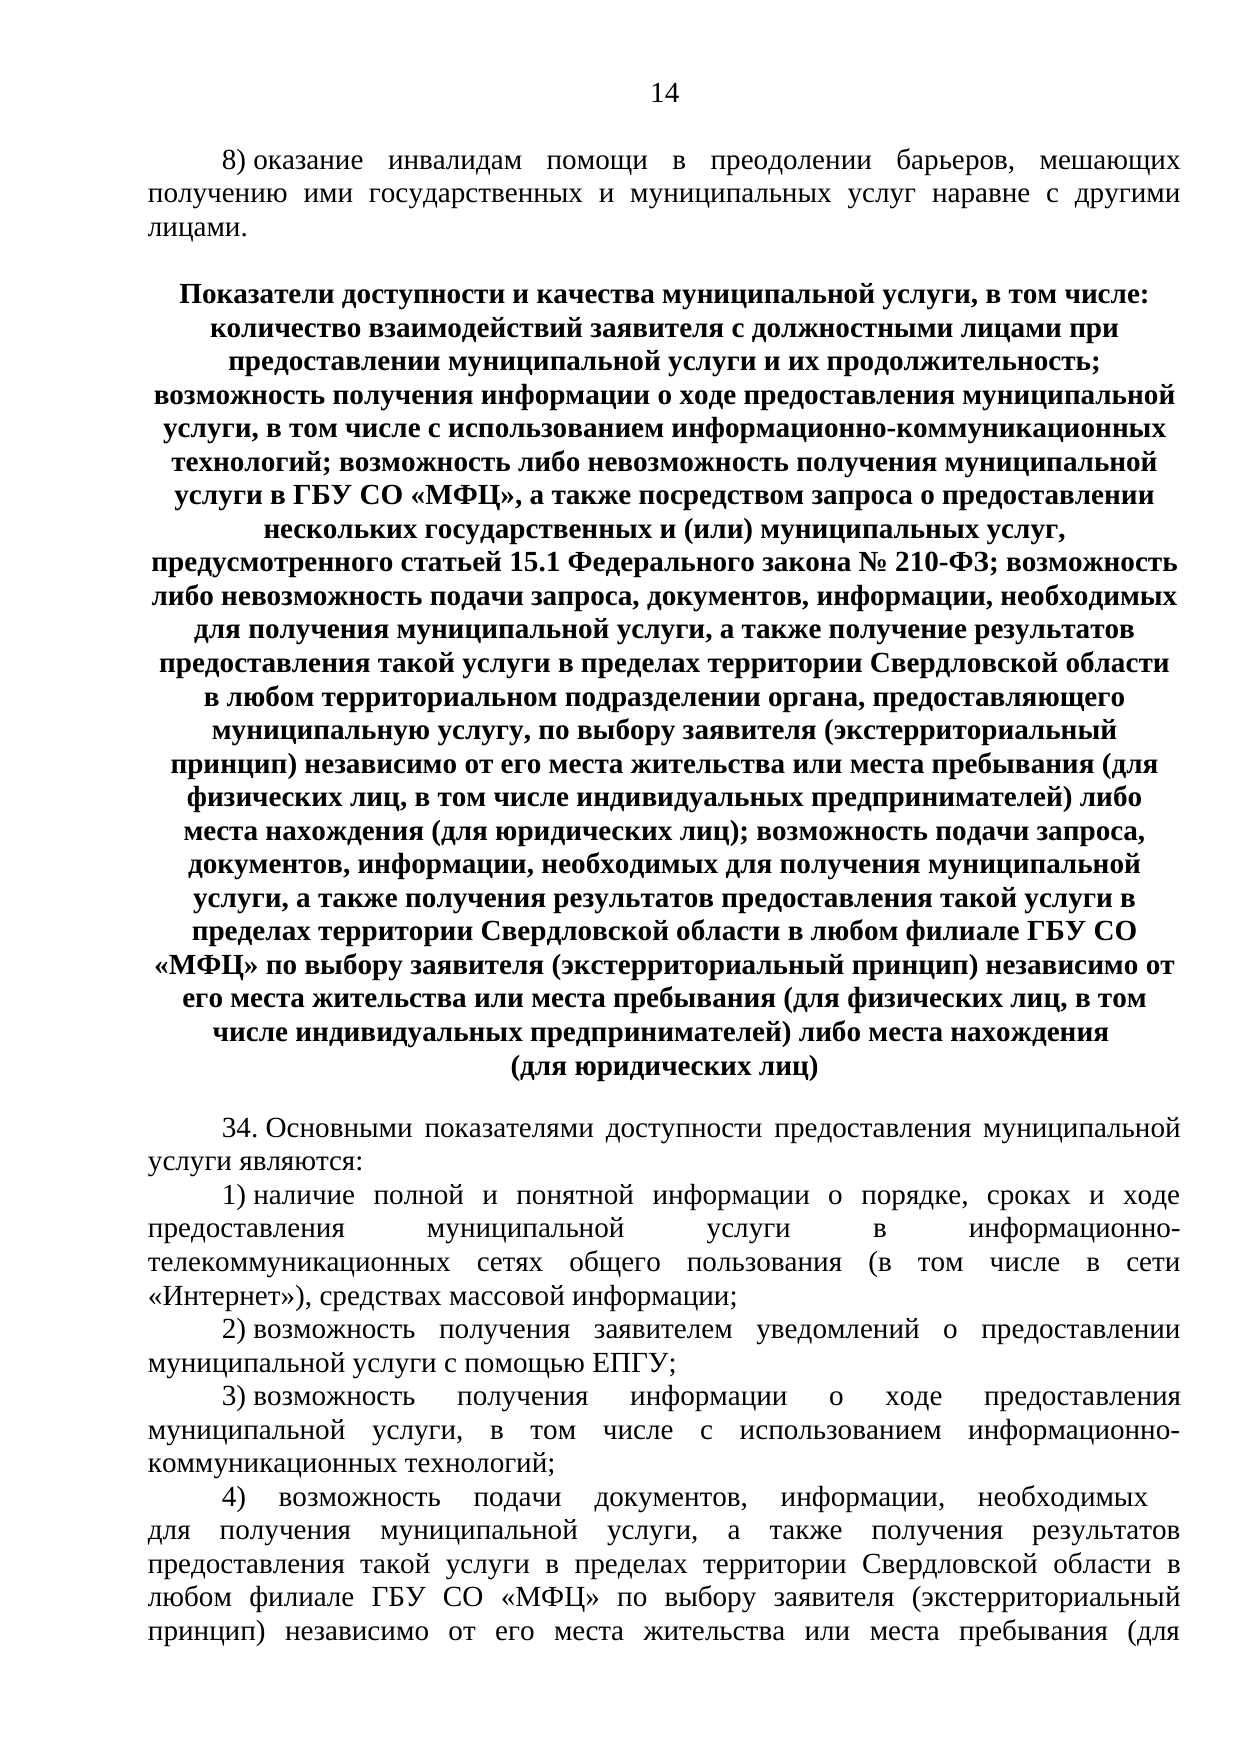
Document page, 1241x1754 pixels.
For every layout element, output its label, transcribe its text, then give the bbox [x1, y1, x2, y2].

text 1) наличие полной и понятной информации о порядке, сроках и ходе предоставления муниципальной услуги в информационно-телекоммуникационных сетях общего пользования (в том числе в сети «Интернет»), средствах массовой информации; [148, 1177, 1181, 1311]
text 4) возможность подачи документов, информации, необходимых для получения муниципальной услуги, а также получения результатов предоставления такой услуги в пределах территории Свердловской области в любом филиале ГБУ СО «МФЦ» по выбору заявителя (экстерриториальный принцип) независимо от его места жительства или места пребывания (для [148, 1479, 1181, 1647]
text 2) возможность получения заявителем уведомлений о предоставлении муниципальной услуги с помощью ЕПГУ; [148, 1311, 1181, 1378]
text 34. Основными показателями доступности предоставления муниципальной услуги являются: [148, 1110, 1181, 1177]
text 8) оказание инвалидам помощи в преодолении барьеров, мешающих получению ими государственных и муниципальных услуг наравне с другими лицами. [148, 142, 1181, 243]
text Показатели доступности и качества муниципальной услуги, в том числе: количество взаимодействий заявителя с должностными лицами при предоставлении муниципальной услуги и их продолжительность; возможность получения информации о ходе предоставления муниципальной услуги, в том числе с использованием информационно-коммуникационных технологий; возможность либо невозможность получения муниципальной услуги в ГБУ СО «МФЦ», а также посредством запроса о предоставлении нескольких государственных и (или) муниципальных услуг, предусмотренного статьей 15.1 Федерального закона № 210-ФЗ; возможность либо невозможность подачи запроса, документов, информации, необходимых для получения муниципальной услуги, а также получение результатов предоставления такой услуги в пределах территории Свердловской области в любом территориальном подразделении органа, предоставляющего муниципальную услугу, по выбору заявителя (экстерриториальный принцип) независимо от его места жительства или места пребывания (для физических лиц, в том числе индивидуальных предпринимателей) либо места нахождения (для юридических лиц); возможность подачи запроса, документов, информации, необходимых для получения муниципальной услуги, а также получения результатов предоставления такой услуги в пределах территории Свердловской области в любом филиале ГБУ СО «МФЦ» по выбору заявителя (экстерриториальный принцип) независимо от его места жительства или места пребывания (для физических лиц, в том числе индивидуальных предпринимателей) либо места нахождения (для юридических лиц) [148, 276, 1181, 1081]
text 3) возможность получения информации о ходе предоставления муниципальной услуги, в том числе с использованием информационно-коммуникационных технологий; [148, 1378, 1181, 1479]
